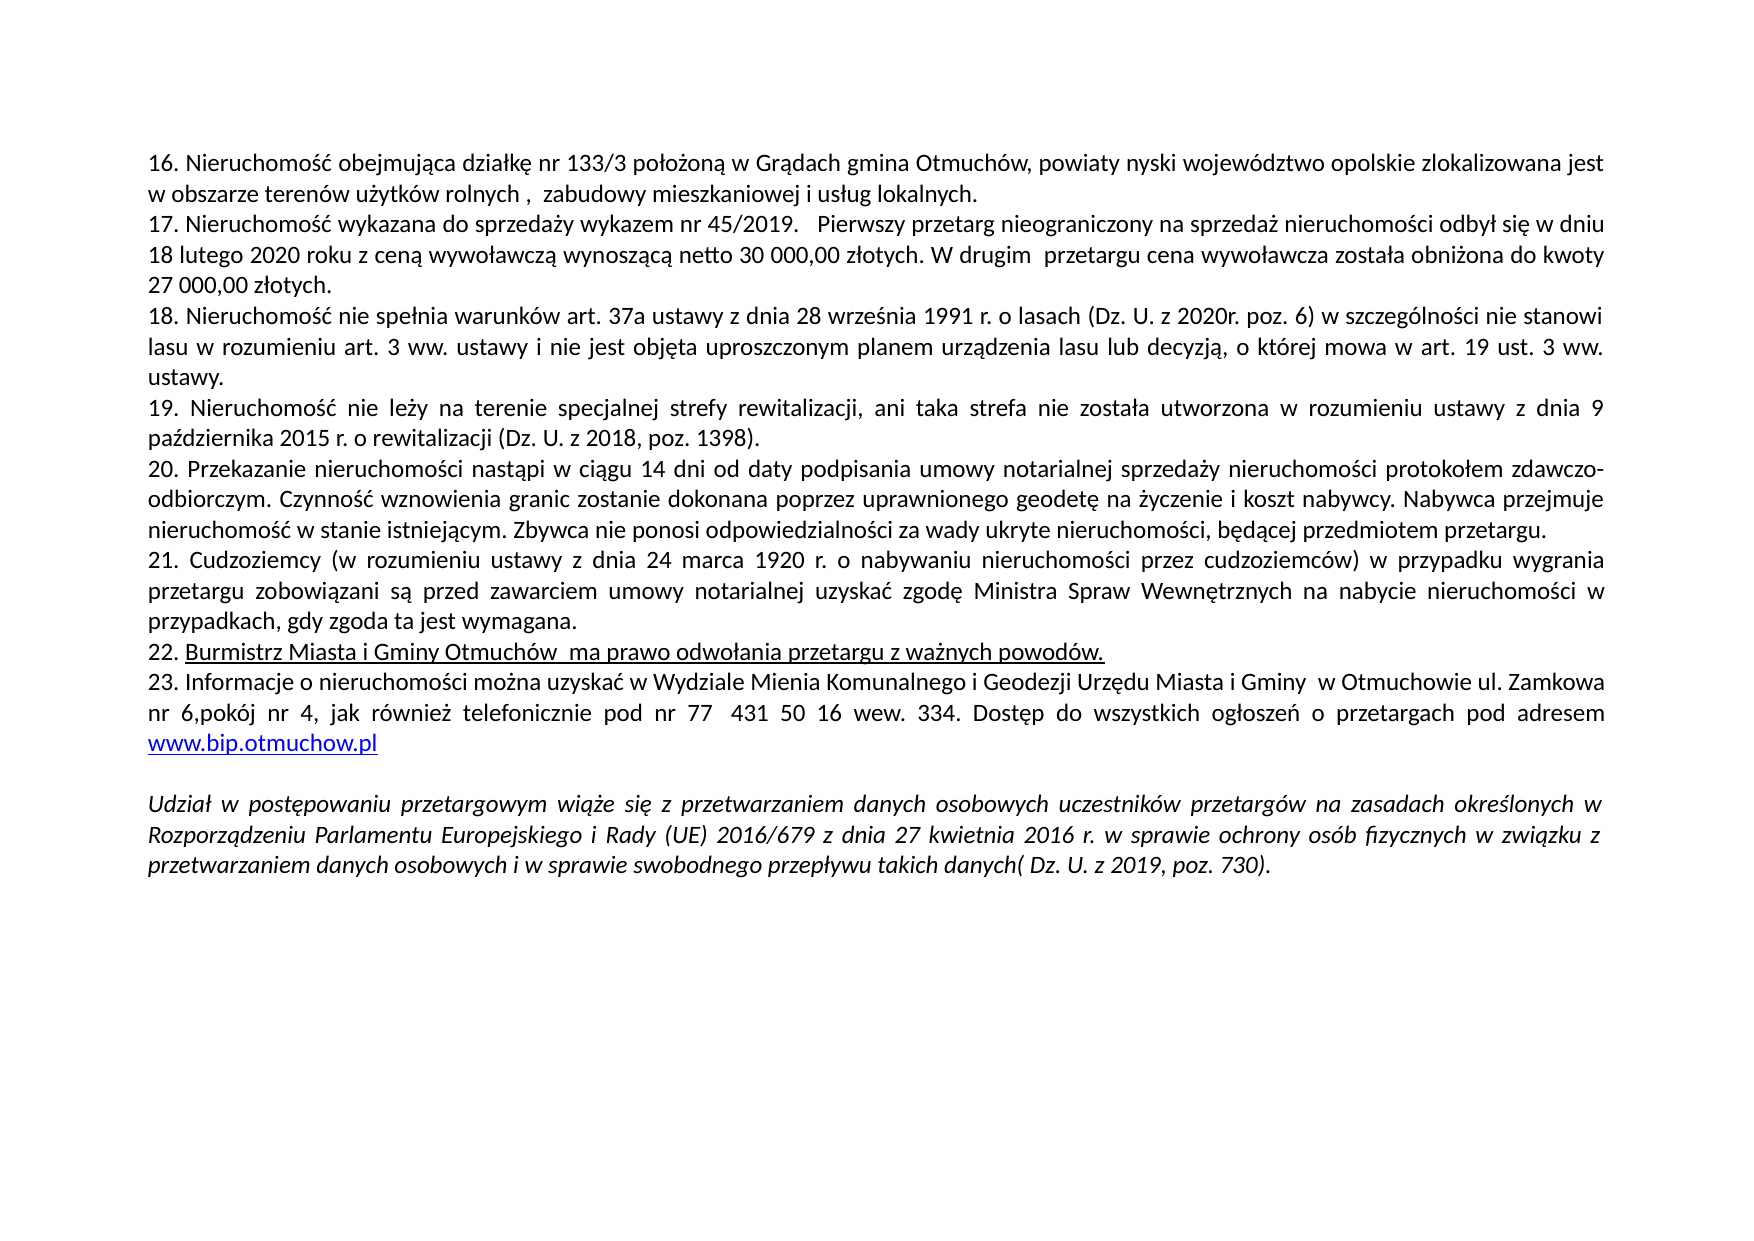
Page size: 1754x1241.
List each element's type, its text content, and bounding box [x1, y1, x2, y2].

text 18. Nieruchomość nie spełnia warunków art. 37a ustawy z dnia 28 września 1991 r. o lasach (Dz. U. z 2020r. poz. 6) w szczególności nie stanowi lasu w rozumieniu art. 3 ww. ustawy i nie jest objęta uproszczonym planem urządzenia lasu lub decyzją, o której mowa w art. 19 ust. 3 ww. ustawy. [148, 300, 1606, 392]
text Udział w postępowaniu przetargowym wiąże się z przetwarzaniem danych osobowych uczestników przetargów na zasadach określonych w Rozporządzeniu Parlamentu Europejskiego i Rady (UE) 2016/679 z dnia 27 kwietnia 2016 r. w sprawie ochrony osób fizycznych w związku z przetwarzaniem danych osobowych i w sprawie swobodnego przepływu takich danych( Dz. U. z 2019, poz. 730). [148, 788, 1606, 880]
text 16. Nieruchomość obejmująca działkę nr 133/3 położoną w Grądach gmina Otmuchów, powiaty nyski województwo opolskie zlokalizowana jest w obszarze terenów użytków rolnych , zabudowy mieszkaniowej i usług lokalnych. [148, 148, 1606, 209]
text 19. Nieruchomość nie leży na terenie specjalnej strefy rewitalizacji, ani taka strefa nie została utworzona w rozumieniu ustawy z dnia 9 października 2015 r. o rewitalizacji (Dz. U. z 2018, poz. 1398). [148, 392, 1606, 453]
text 20. Przekazanie nieruchomości nastąpi w ciągu 14 dni od daty podpisania umowy notarialnej sprzedaży nieruchomości protokołem zdawczo-odbiorczym. Czynność wznowienia granic zostanie dokonana poprzez uprawnionego geodetę na życzenie i koszt nabywcy. Nabywca przejmuje nieruchomość w stanie istniejącym. Zbywca nie ponosi odpowiedzialności za wady ukryte nieruchomości, będącej przedmiotem przetargu. [148, 453, 1606, 544]
text 21. Cudzoziemcy (w rozumieniu ustawy z dnia 24 marca 1920 r. o nabywaniu nieruchomości przez cudzoziemców) w przypadku wygrania przetargu zobowiązani są przed zawarciem umowy notarialnej uzyskać zgodę Ministra Spraw Wewnętrznych na nabycie nieruchomości w przypadkach, gdy zgoda ta jest wymagana. [148, 544, 1606, 636]
text 17. Nieruchomość wykazana do sprzedaży wykazem nr 45/2019. Pierwszy przetarg nieograniczony na sprzedaż nieruchomości odbył się w dniu 18 lutego 2020 roku z ceną wywoławczą wynoszącą netto 30 000,00 złotych. W drugim przetargu cena wywoławcza została obniżona do kwoty 27 000,00 złotych. [148, 209, 1606, 300]
text 23. Informacje o nieruchomości można uzyskać w Wydziale Mienia Komunalnego i Geodezji Urzędu Miasta i Gminy w Otmuchowie ul. Zamkowa nr 6,pokój nr 4, jak również telefonicznie pod nr 77 431 50 16 wew. 334. Dostęp do wszystkich ogłoszeń o przetargach pod adresem www.bip.otmuchow.pl [148, 666, 1606, 758]
text 22. Burmistrz Miasta i Gminy Otmuchów ma prawo odwołania przetargu z ważnych powodów. [148, 636, 1606, 666]
